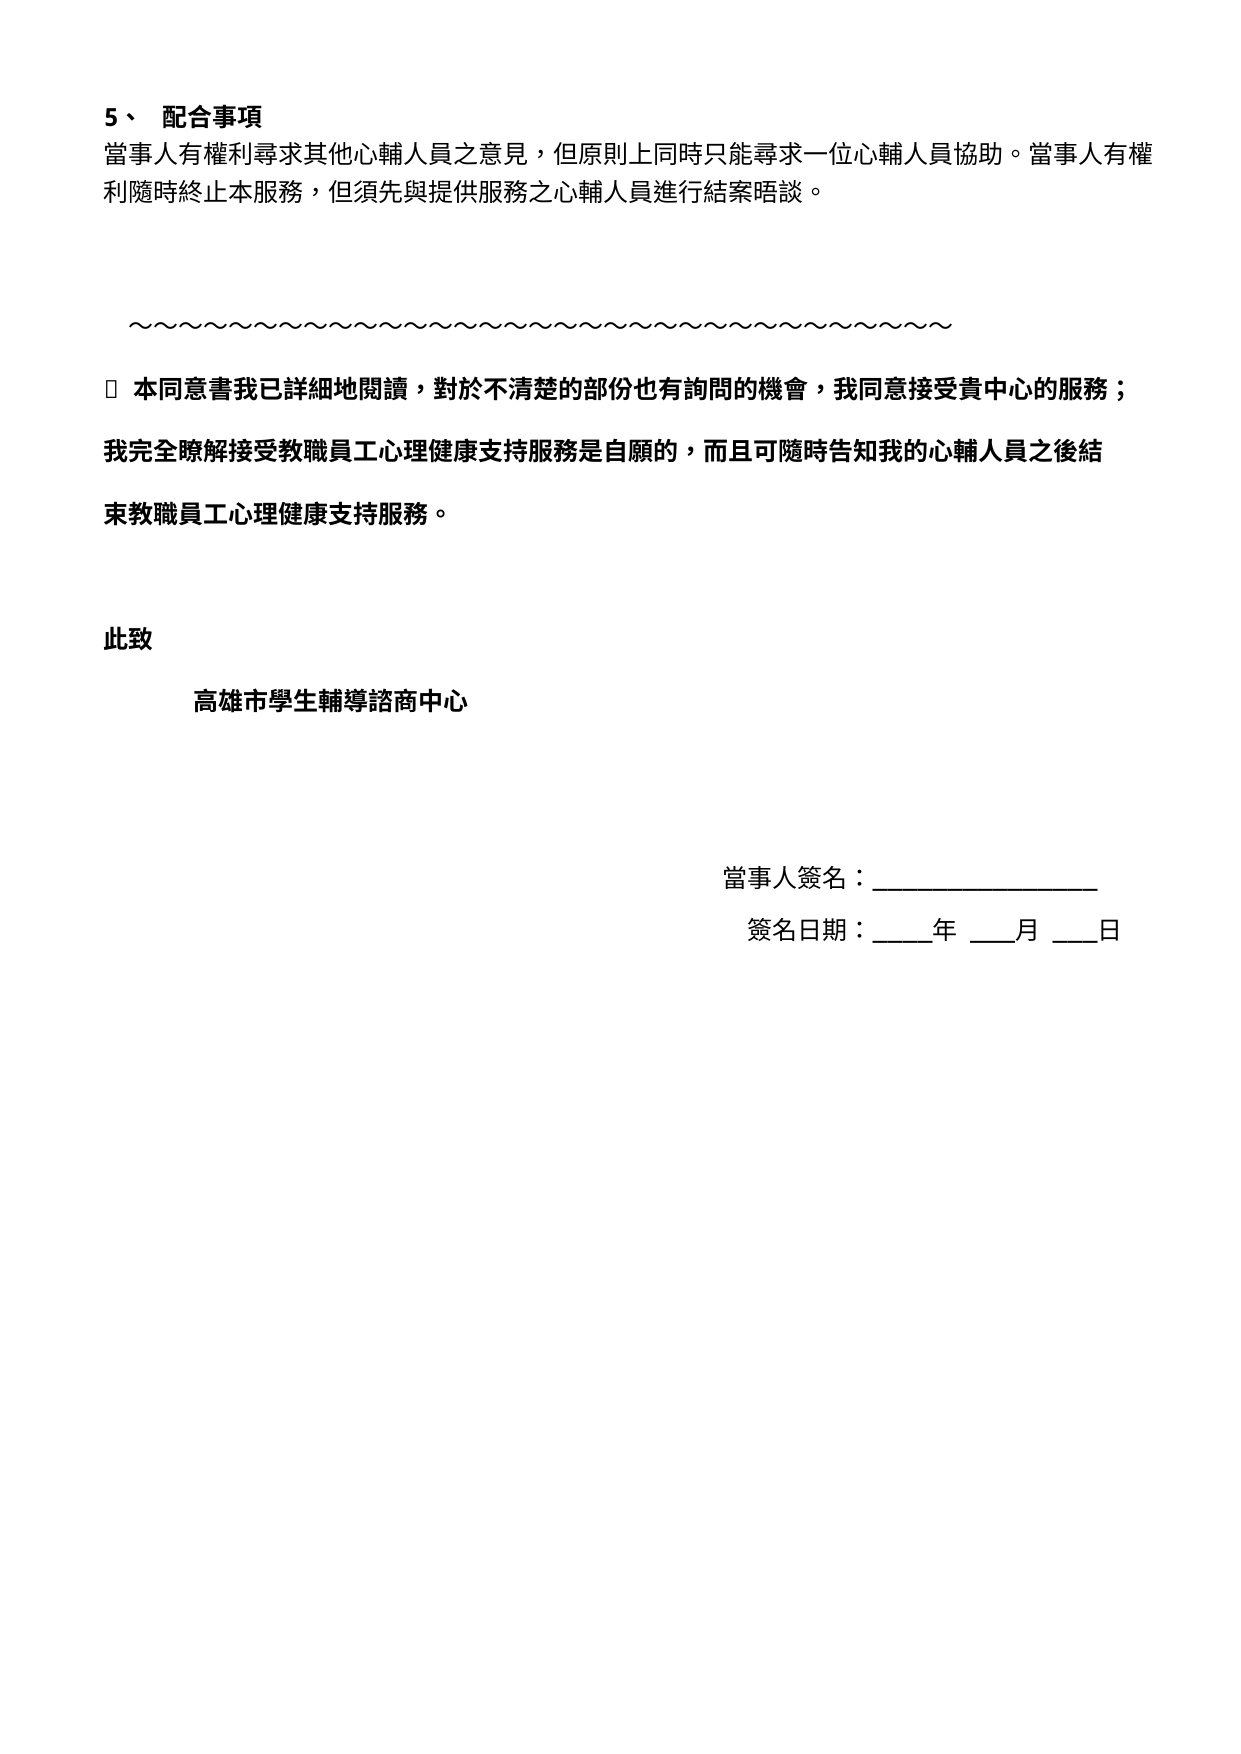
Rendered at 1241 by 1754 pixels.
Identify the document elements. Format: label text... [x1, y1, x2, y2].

text 簽名日期：____年 ___月 ___日 [118, 898, 1122, 950]
text 當事人有權利尋求其他心輔人員之意見，但原則上同時只能尋求一位心輔人員協助。當事人有權利隨時終止本服務，但須先與提供服務之心輔人員進行結案晤談。 [103, 133, 1172, 208]
text 高雄市學生輔導諮商中心 [103, 658, 1122, 721]
text ～～～～～～～～～～～～～～～～～～～～～～～～～～～～～～～～～ [103, 283, 1122, 346]
text 當事人簽名：_______________ [118, 846, 1097, 898]
list 配合事項 [103, 96, 1122, 133]
text 此致 [103, 596, 1122, 658]
text  本同意書我已詳細地閱讀，對於不清楚的部份也有詢問的機會，我同意接受貴中心的服務；我完全瞭解接受教職員工心理健康支持服務是自願的，而且可隨時告知我的心輔人員之後結束教職員工心理健康支持服務。 [103, 346, 1122, 533]
